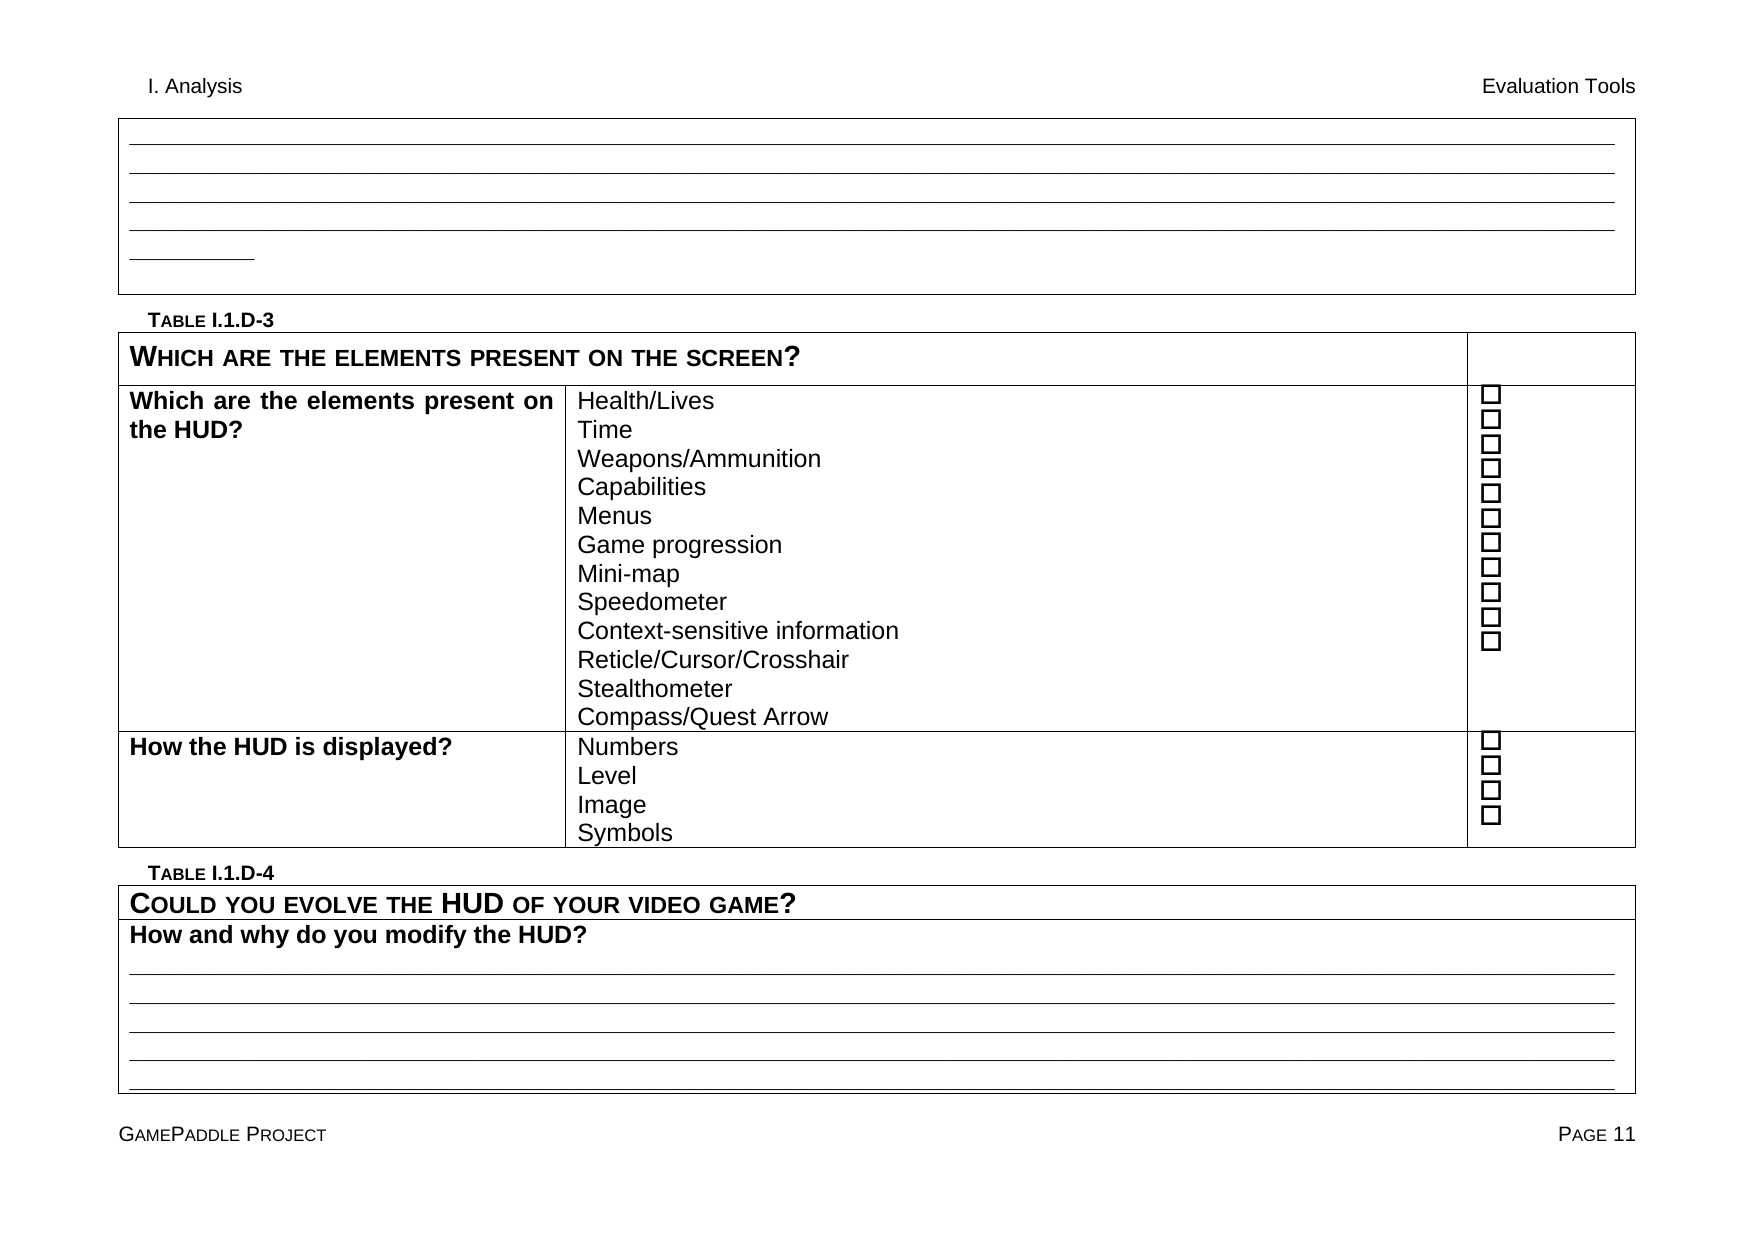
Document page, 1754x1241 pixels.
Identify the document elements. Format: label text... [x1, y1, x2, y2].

table_cell Which are the elements present on the HUD? [119, 386, 565, 731]
table_header Which are the elements present on the screen? [119, 333, 1467, 385]
table_cell How and why do you modify the HUD? _______________________________________________________________________________________________________________________________________________________________________________________________________________________________________________________________________________________________________________________________________________________________________________________________________________________________________________________________________________________________________________________________________________________ [119, 920, 1635, 1093]
table_cell _____________________________________________________________________________________________________________________________________________________________________________________________________________________________________________________________________________________________________________________________________________________________________________________________________________________________________________________ [119, 119, 1635, 294]
table_cell Numbers Level Image Symbols [566, 732, 1467, 847]
table_cell            [1468, 386, 1635, 731]
text Table I.1.D-4 [148, 861, 1636, 884]
table_cell Health/Lives Time Weapons/Ammunition Capabilities Menus Game progression Mini-map Speedometer Context-sensitive information Reticle/Cursor/Crosshair Stealthometer Compass/Quest Arrow [566, 386, 1467, 731]
table_cell How the HUD is displayed? [119, 732, 565, 847]
table_header Could you evolve the HUD of your video game? [119, 886, 1635, 919]
text Table I.1.D-3 [148, 308, 1636, 332]
table_header [1468, 333, 1635, 385]
table_cell     [1468, 732, 1635, 847]
